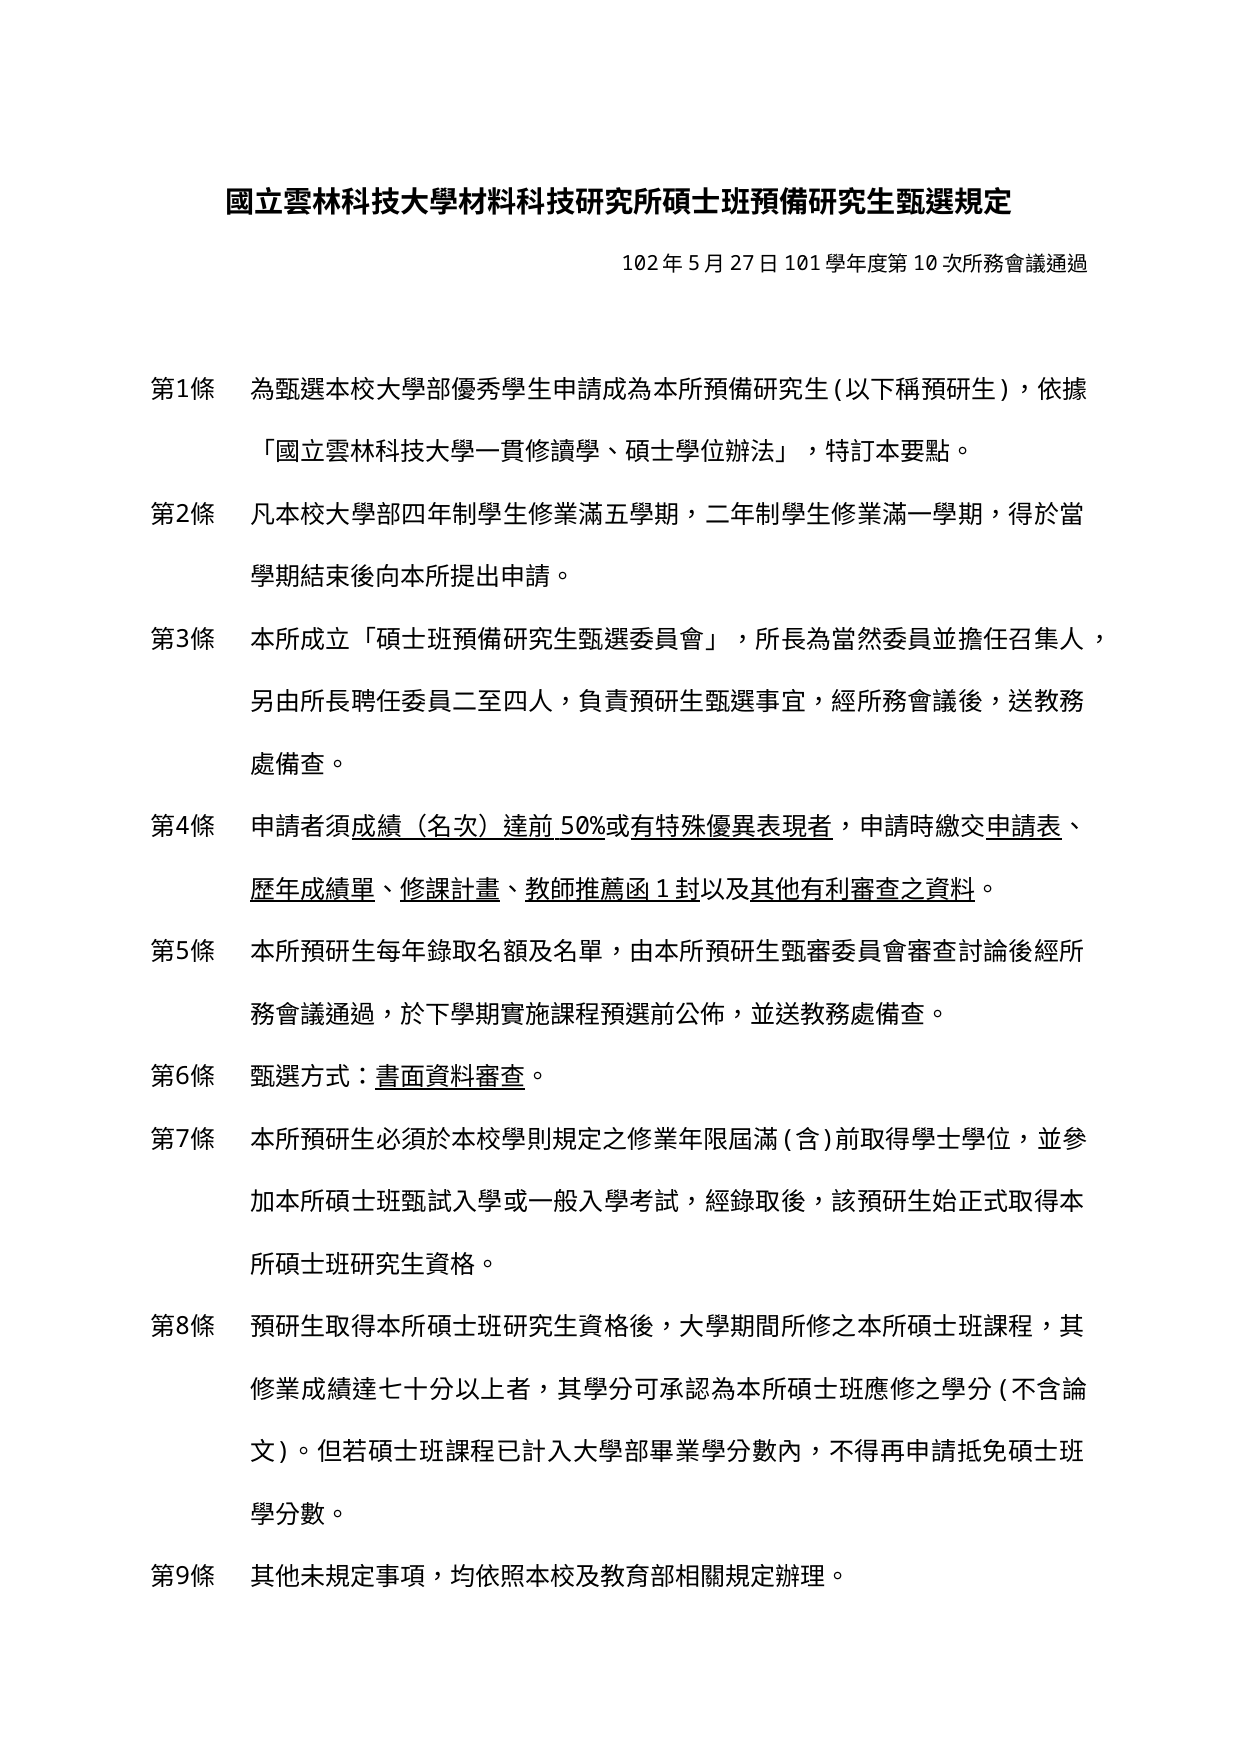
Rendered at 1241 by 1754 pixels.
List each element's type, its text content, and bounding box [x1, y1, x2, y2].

list 本所預研生必須於本校學則規定之修業年限屆滿(含)前取得學士學位，並參加本所碩士班甄試入學或一般入學考試，經錄取後，該預研生始正式取得本所碩士班研究生資格。 [150, 1096, 1087, 1283]
list 本所預研生每年錄取名額及名單，由本所預研生甄審委員會審查討論後經所務會議通過，於下學期實施課程預選前公佈，並送教務處備查。 [150, 908, 1087, 1033]
list 其他未規定事項，均依照本校及教育部相關規定辦理。 [150, 1533, 1087, 1596]
text 102年5月27日101學年度第10次所務會議通過 [525, 221, 1087, 283]
text 國立雲林科技大學材料科技研究所碩士班預備研究生甄選規定 [150, 158, 1087, 221]
list 申請者須成績（名次）達前50%或有特殊優異表現者，申請時繳交申請表、歷年成績單、修課計畫、教師推薦函1封以及其他有利審查之資料。 [150, 783, 1087, 908]
list 凡本校大學部四年制學生修業滿五學期，二年制學生修業滿一學期，得於當學期結束後向本所提出申請。 [150, 471, 1087, 596]
list 預研生取得本所碩士班研究生資格後，大學期間所修之本所碩士班課程，其修業成績達七十分以上者，其學分可承認為本所碩士班應修之學分(不含論文)。但若碩士班課程已計入大學部畢業學分數內，不得再申請抵免碩士班學分數。 [150, 1283, 1087, 1533]
list 甄選方式：書面資料審查。 [150, 1033, 1087, 1096]
list 本所成立「碩士班預備研究生甄選委員會」，所長為當然委員並擔任召集人，另由所長聘任委員二至四人，負責預研生甄選事宜，經所務會議後，送教務處備查。 [150, 596, 1087, 783]
list 為甄選本校大學部優秀學生申請成為本所預備研究生(以下稱預研生)，依據「國立雲林科技大學一貫修讀學、碩士學位辦法」，特訂本要點。 [150, 346, 1087, 471]
